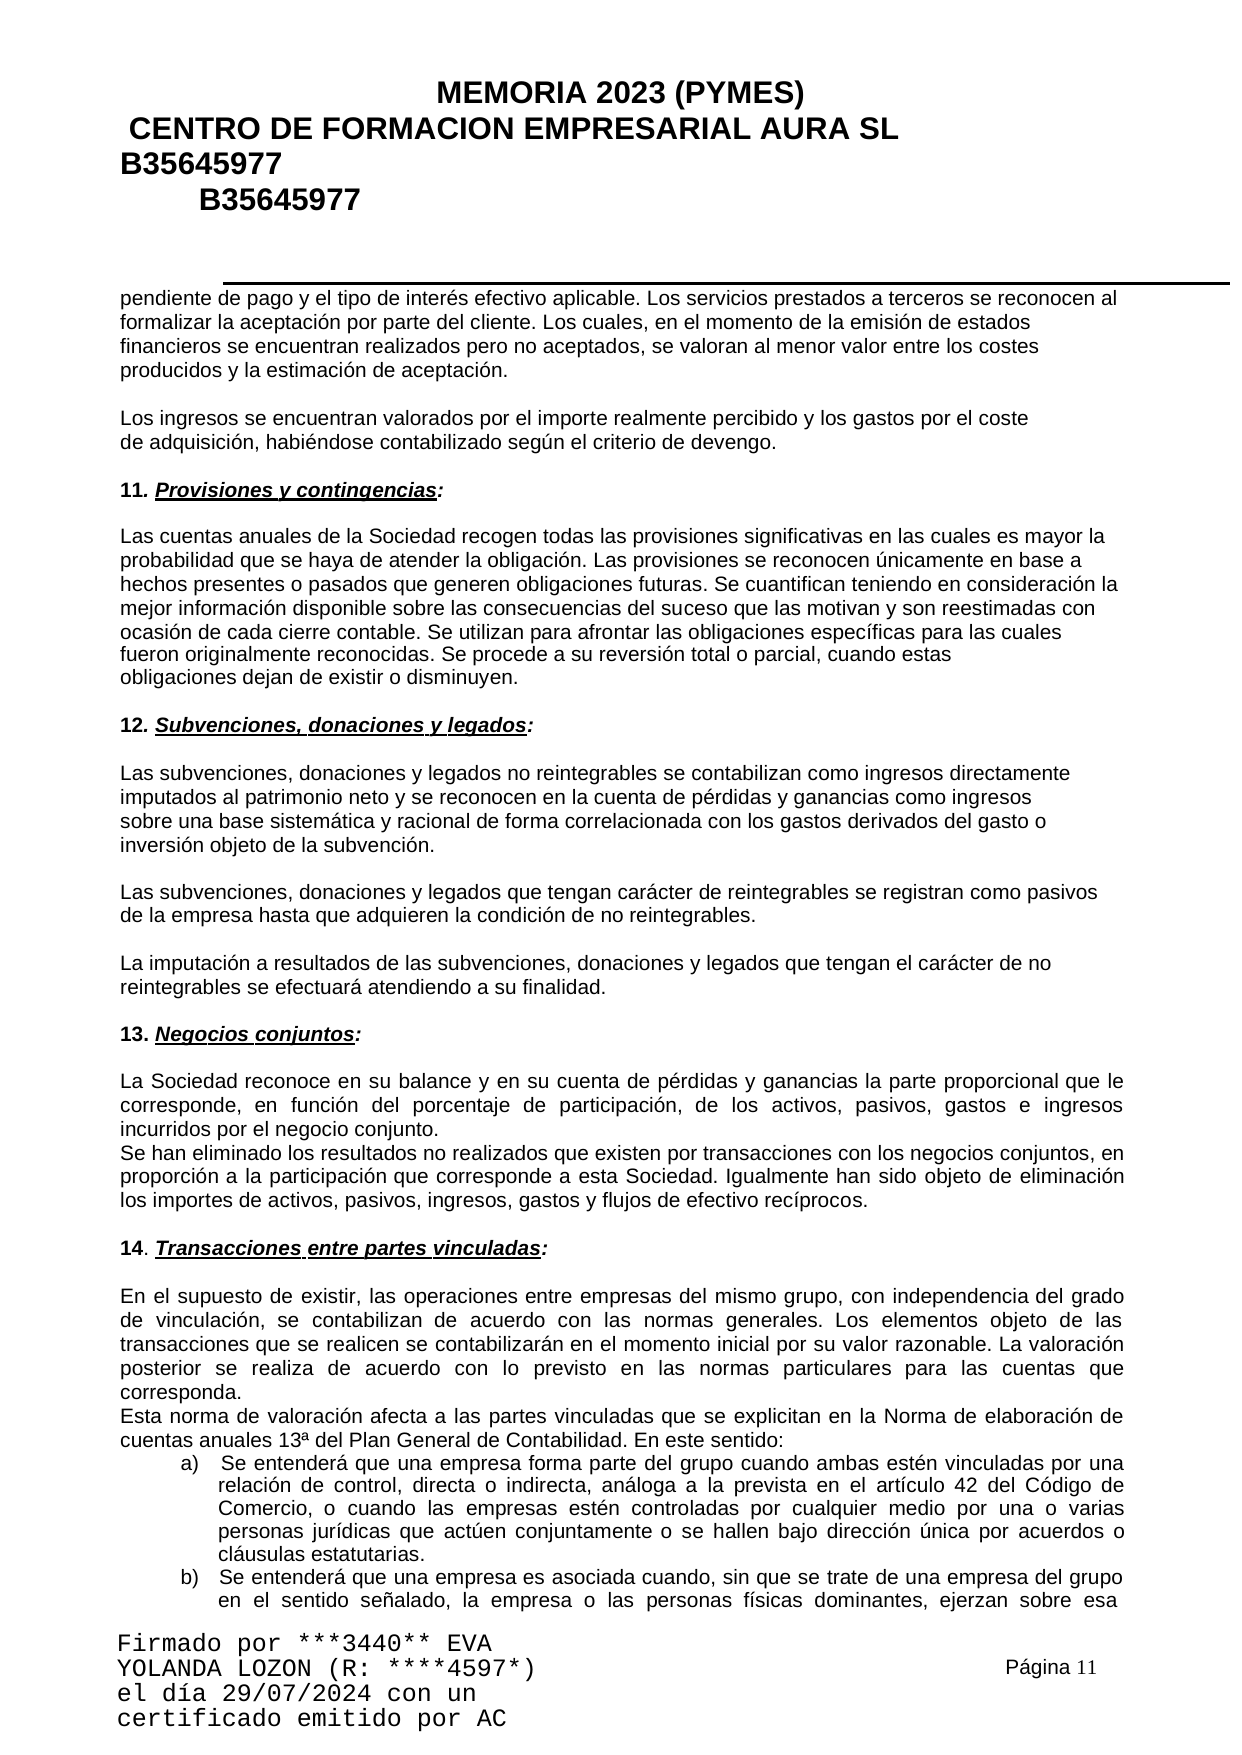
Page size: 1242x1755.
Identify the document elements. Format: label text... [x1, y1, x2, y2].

text 14. Transacciones entre partes vinculadas: [120, 1236, 551, 1259]
text Se han eliminado los resultados no realizados que existen por transacciones con los negocios conjuntos, en proporción a la participación que corresponde a esta Sociedad. Igualmente han sido objeto de eliminación los importes de activos, pasivos, ingresos, gastos y flujos de efectivo recíprocos. [120, 1140, 1124, 1212]
text En el supuesto de existir, las operaciones entre empresas del mismo grupo, con independencia del grado de vinculación, se contabilizan de acuerdo con las normas generales. Los elementos objeto de las transacciones que se realicen se contabilizarán en el momento inicial por su valor razonable. La valoración posterior se realiza de acuerdo con lo previsto en las normas particulares para las cuentas que corresponda. [120, 1284, 1124, 1404]
text 13. Negocios conjuntos: [120, 1022, 1133, 1045]
text Las subvenciones, donaciones y legados que tengan carácter de reintegrables se registran como pasivos de la empresa hasta que adquieren la condición de no reintegrables. [120, 881, 1098, 927]
text Las subvenciones, donaciones y legados no reintegrables se contabilizan como ingresos directamente imputados al patrimonio neto y se reconocen en la cuenta de pérdidas y ganancias como ingresos sobre una base sistemática y racional de forma correlacionada con los gastos derivados del gasto o inversión objeto de la subvención. [120, 761, 1090, 856]
text fueron originalmente reconocidas. Se procede a su reversión total o parcial, cuando estas obligaciones dejan de existir o disminuyen. [120, 643, 1073, 689]
text La Sociedad reconoce en su balance y en su cuenta de pérdidas y ganancias la parte proporcional que le corresponde, en función del porcentaje de participación, de los activos, pasivos, gastos e ingresos incurridos por el negocio conjunto. [120, 1068, 1124, 1140]
text a) Se entenderá que una empresa forma parte del grupo cuando ambas estén vinculadas por una relación de control, directa o indirecta, análoga a la prevista en el artículo 42 del Código de Comercio, o cuando las empresas estén controladas por cualquier medio por una o varias personas jurídicas que actúen conjuntamente o se hallen bajo dirección única por acuerdos o cláusulas estatutarias. [180, 1452, 1124, 1566]
text 11. Provisiones y contingencias: [120, 477, 1133, 500]
text Esta norma de valoración afecta a las partes vinculadas que se explicitan en la Norma de elaboración de cuentas anuales 13ª del Plan General de Contabilidad. En este sentido: [120, 1404, 1124, 1452]
text pendiente de pago y el tipo de interés efectivo aplicable. Los servicios prestados a terceros se reconocen al formalizar la aceptación por parte del cliente. Los cuales, en el momento de la emisión de estados financieros se encuentran realizados pero no aceptados, se valoran al menor valor entre los costes producidos y la estimación de aceptación. [120, 286, 1118, 382]
text Los ingresos se encuentran valorados por el importe realmente percibido y los gastos por el coste de adquisición, habiéndose contabilizado según el criterio de devengo. [120, 406, 1057, 453]
text 12. Subvenciones, donaciones y legados: [120, 713, 1133, 736]
text Las cuentas anuales de la Sociedad recogen todas las provisiones significativas en las cuales es mayor la probabilidad que se haya de atender la obligación. Las provisiones se reconocen únicamente en base a hechos presentes o pasados que generen obligaciones futuras. Se cuantifican teniendo en consideración la mejor información disponible sobre las consecuencias del suceso que las motivan y son reestimadas con ocasión de cada cierre contable. Se utilizan para afrontar las obligaciones específicas para las cuales [120, 524, 1118, 643]
text b) Se entenderá que una empresa es asociada cuando, sin que se trate de una empresa del grupo en el sentido señalado, la empresa o las personas físicas dominantes, ejerzan sobre esa [180, 1566, 1124, 1612]
text La imputación a resultados de las subvenciones, donaciones y legados que tengan el carácter de no reintegrables se efectuará atendiendo a su finalidad. [120, 951, 1052, 998]
